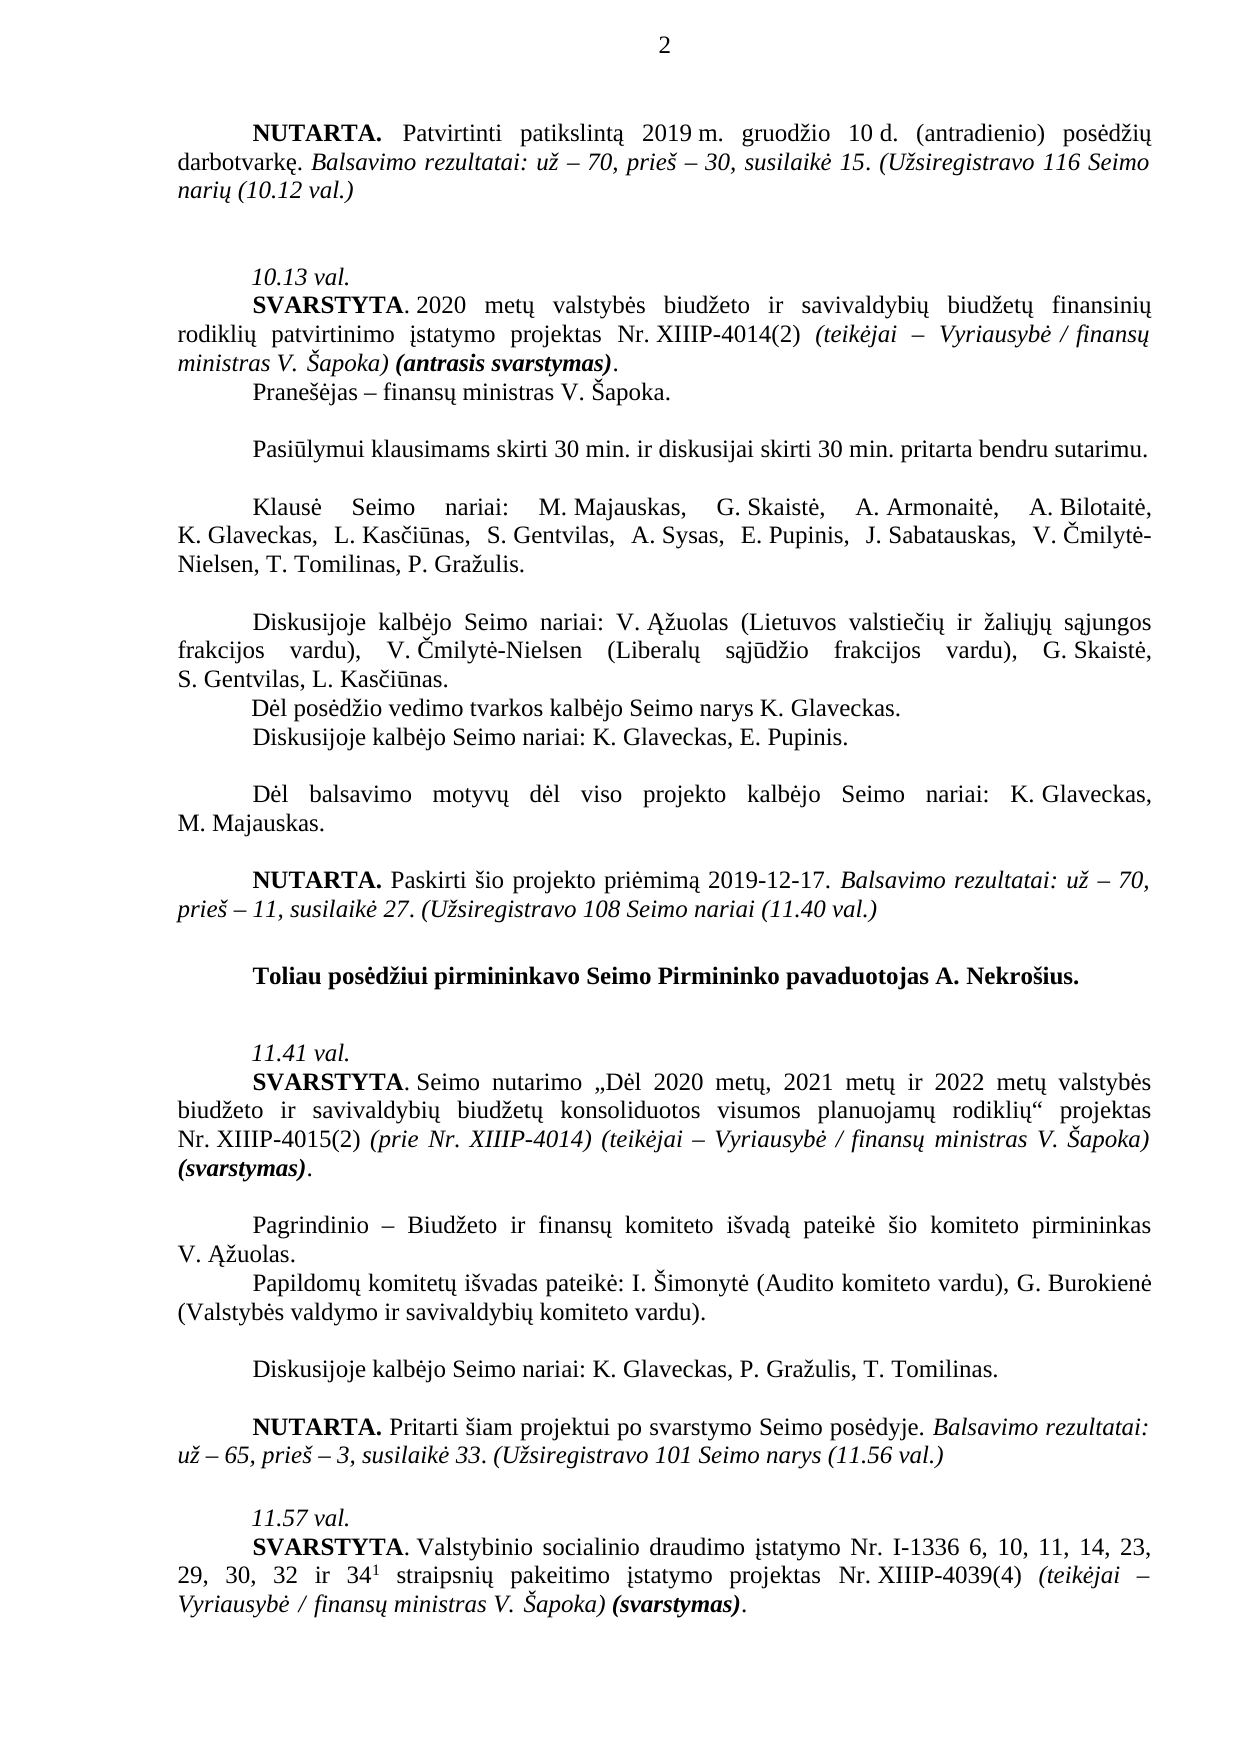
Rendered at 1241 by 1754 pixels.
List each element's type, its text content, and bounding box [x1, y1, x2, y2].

text Toliau posėdžiui pirmininkavo Seimo Pirmininko pavaduotojas A. Nekrošius. [177, 961, 1152, 990]
text Diskusijoje kalbėjo Seimo nariai: V. Ąžuolas (Lietuvos valstiečių ir žaliųjų sąjungos frakcijos vardu), V. Čmilytė-Nielsen (Liberalų sąjūdžio frakcijos vardu), G. Skaistė, S. Gentvilas, L. Kasčiūnas. [177, 607, 1152, 693]
text SVARSTYTA. 2020 metų valstybės biudžeto ir savivaldybių biudžetų finansinių rodiklių patvirtinimo įstatymo projektas Nr. XIIIP-4014(2) (teikėjai – Vyriausybė / finansų ministras V. Šapoka) (antrasis svarstymas). [177, 291, 1152, 377]
text Dėl posėdžio vedimo tvarkos kalbėjo Seimo narys K. Glaveckas. [177, 693, 1152, 722]
text 11.41 val. [177, 1038, 1152, 1067]
text 10.13 val. [177, 262, 1152, 291]
text SVARSTYTA. Valstybinio socialinio draudimo įstatymo Nr. I-1336 6, 10, 11, 14, 23, 29, 30, 32 ir 341 straipsnių pakeitimo įstatymo projektas Nr. XIIIP-4039(4) (teikėjai – Vyriausybė / finansų ministras V. Šapoka) (svarstymas). [177, 1532, 1152, 1618]
text NUTARTA. Patvirtinti patikslintą 2019 m. gruodžio 10 d. (antradienio) posėdžių darbotvarkę. Balsavimo rezultatai: už – 70, prieš – 30, susilaikė 15. (Užsiregistravo 116 Seimo narių (10.12 val.) [177, 118, 1152, 204]
text Dėl balsavimo motyvų dėl viso projekto kalbėjo Seimo nariai: K. Glaveckas, M. Majauskas. [177, 779, 1152, 837]
text SVARSTYTA. Seimo nutarimo „Dėl 2020 metų, 2021 metų ir 2022 metų valstybės biudžeto ir savivaldybių biudžetų konsoliduotos visumos planuojamų rodiklių“ projektas Nr. XIIIP-4015(2) (prie Nr. XIIIP-4014) (teikėjai – Vyriausybė / finansų ministras V. Šapoka) (svarstymas). [177, 1067, 1152, 1182]
text Papildomų komitetų išvadas pateikė: I. Šimonytė (Audito komiteto vardu), G. Burokienė (Valstybės valdymo ir savivaldybių komiteto vardu). [177, 1268, 1152, 1326]
text Diskusijoje kalbėjo Seimo nariai: K. Glaveckas, E. Pupinis. [177, 722, 1152, 751]
text Diskusijoje kalbėjo Seimo nariai: K. Glaveckas, P. Gražulis, T. Tomilinas. [177, 1354, 1152, 1383]
text 11.57 val. [177, 1503, 1152, 1532]
text Klausė Seimo nariai: M. Majauskas, G. Skaistė, A. Armonaitė, A. Bilotaitė, K. Glaveckas, L. Kasčiūnas, S. Gentvilas, A. Sysas, E. Pupinis, J. Sabatauskas, V. Čmilytė-Nielsen, T. Tomilinas, P. Gražulis. [177, 492, 1152, 578]
text Pasiūlymui klausimams skirti 30 min. ir diskusijai skirti 30 min. pritarta bendru sutarimu. [177, 434, 1152, 463]
text NUTARTA. Paskirti šio projekto priėmimą 2019-12-17. Balsavimo rezultatai: už – 70, prieš – 11, susilaikė 27. (Užsiregistravo 108 Seimo nariai (11.40 val.) [177, 866, 1152, 923]
text Pagrindinio – Biudžeto ir finansų komiteto išvadą pateikė šio komiteto pirmininkas V. Ąžuolas. [177, 1211, 1152, 1268]
text Pranešėjas – finansų ministras V. Šapoka. [177, 377, 1152, 406]
text NUTARTA. Pritarti šiam projektui po svarstymo Seimo posėdyje. Balsavimo rezultatai: už – 65, prieš – 3, susilaikė 33. (Užsiregistravo 101 Seimo narys (11.56 val.) [177, 1412, 1152, 1469]
